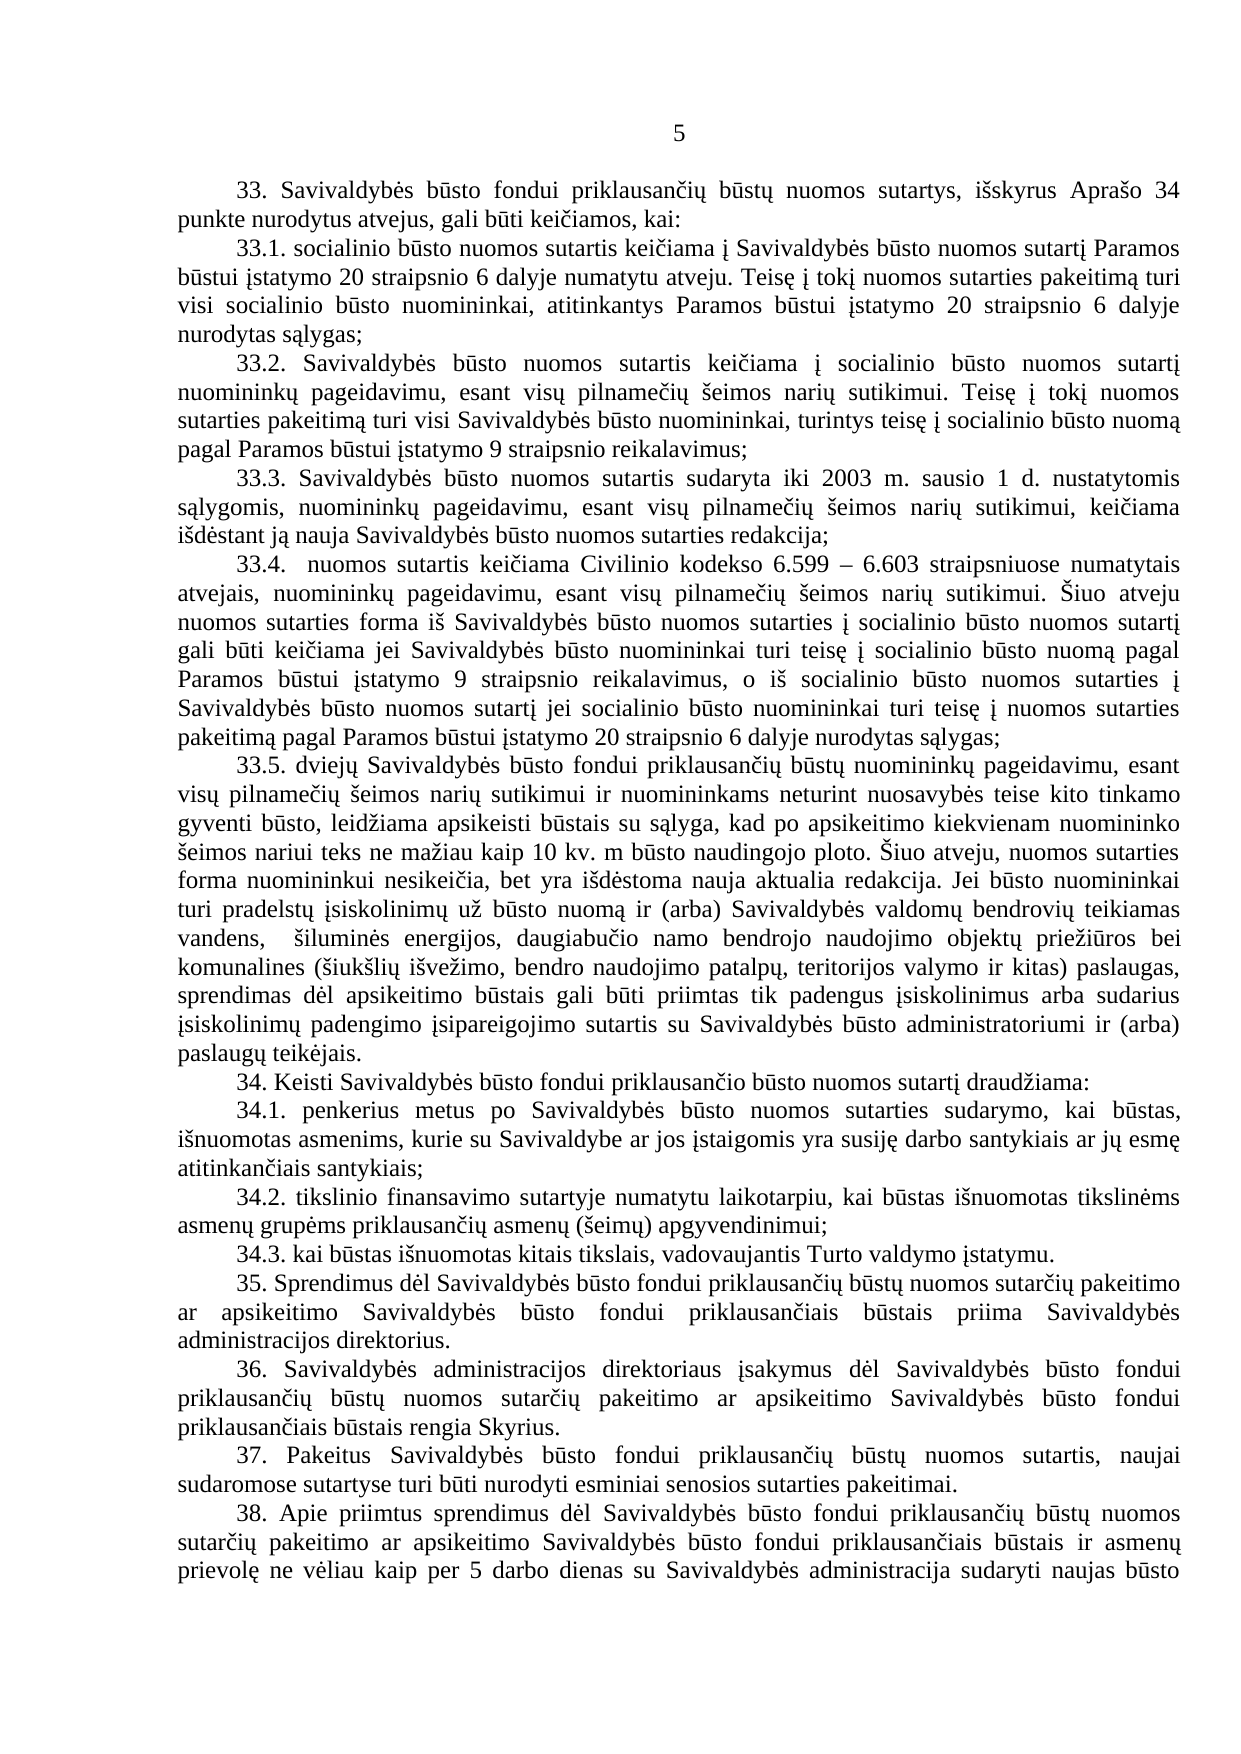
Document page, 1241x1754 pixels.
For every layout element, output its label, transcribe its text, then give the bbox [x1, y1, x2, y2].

text 34.3. kai būstas išnuomotas kitais tikslais, vadovaujantis Turto valdymo įstatymu. [177, 1239, 1181, 1268]
text 33.2. Savivaldybės būsto nuomos sutartis keičiama į socialinio būsto nuomos sutartį nuomininkų pageidavimu, esant visų pilnamečių šeimos narių sutikimui. Teisę į tokį nuomos sutarties pakeitimą turi visi Savivaldybės būsto nuomininkai, turintys teisę į socialinio būsto nuomą pagal Paramos būstui įstatymo 9 straipsnio reikalavimus; [177, 348, 1181, 463]
text 34.2. tikslinio finansavimo sutartyje numatytu laikotarpiu, kai būstas išnuomotas tikslinėms asmenų grupėms priklausančių asmenų (šeimų) apgyvendinimui; [177, 1182, 1181, 1239]
text 33. Savivaldybės būsto fondui priklausančių būstų nuomos sutartys, išskyrus Aprašo 34 punkte nurodytus atvejus, gali būti keičiamos, kai: [177, 176, 1181, 233]
text 35. Sprendimus dėl Savivaldybės būsto fondui priklausančių būstų nuomos sutarčių pakeitimo ar apsikeitimo Savivaldybės būsto fondui priklausančiais būstais priima Savivaldybės administracijos direktorius. [177, 1268, 1181, 1354]
text 33.5. dviejų Savivaldybės būsto fondui priklausančių būstų nuomininkų pageidavimu, esant visų pilnamečių šeimos narių sutikimui ir nuomininkams neturint nuosavybės teise kito tinkamo gyventi būsto, leidžiama apsikeisti būstais su sąlyga, kad po apsikeitimo kiekvienam nuomininko šeimos nariui teks ne mažiau kaip 10 kv. m būsto naudingojo ploto. Šiuo atveju, nuomos sutarties forma nuomininkui nesikeičia, bet yra išdėstoma nauja aktualia redakcija. Jei būsto nuomininkai turi pradelstų įsiskolinimų už būsto nuomą ir (arba) Savivaldybės valdomų bendrovių teikiamas vandens, šiluminės energijos, daugiabučio namo bendrojo naudojimo objektų priežiūros bei komunalines (šiukšlių išvežimo, bendro naudojimo patalpų, teritorijos valymo ir kitas) paslaugas, sprendimas dėl apsikeitimo būstais gali būti priimtas tik padengus įsiskolinimus arba sudarius įsiskolinimų padengimo įsipareigojimo sutartis su Savivaldybės būsto administratoriumi ir (arba) paslaugų teikėjais. [177, 751, 1181, 1067]
text 33.1. socialinio būsto nuomos sutartis keičiama į Savivaldybės būsto nuomos sutartį Paramos būstui įstatymo 20 straipsnio 6 dalyje numatytu atveju. Teisę į tokį nuomos sutarties pakeitimą turi visi socialinio būsto nuomininkai, atitinkantys Paramos būstui įstatymo 20 straipsnio 6 dalyje nurodytas sąlygas; [177, 233, 1181, 348]
text 34.1. penkerius metus po Savivaldybės būsto nuomos sutarties sudarymo, kai būstas, išnuomotas asmenims, kurie su Savivaldybe ar jos įstaigomis yra susiję darbo santykiais ar jų esmę atitinkančiais santykiais; [177, 1096, 1181, 1182]
text 38. Apie priimtus sprendimus dėl Savivaldybės būsto fondui priklausančių būstų nuomos sutarčių pakeitimo ar apsikeitimo Savivaldybės būsto fondui priklausančiais būstais ir asmenų prievolę ne vėliau kaip per 5 darbo dienas su Savivaldybės administracija sudaryti naujas būsto [177, 1498, 1181, 1584]
text 33.4. nuomos sutartis keičiama Civilinio kodekso 6.599 – 6.603 straipsniuose numatytais atvejais, nuomininkų pageidavimu, esant visų pilnamečių šeimos narių sutikimui. Šiuo atveju nuomos sutarties forma iš Savivaldybės būsto nuomos sutarties į socialinio būsto nuomos sutartį gali būti keičiama jei Savivaldybės būsto nuomininkai turi teisę į socialinio būsto nuomą pagal Paramos būstui įstatymo 9 straipsnio reikalavimus, o iš socialinio būsto nuomos sutarties į Savivaldybės būsto nuomos sutartį jei socialinio būsto nuomininkai turi teisę į nuomos sutarties pakeitimą pagal Paramos būstui įstatymo 20 straipsnio 6 dalyje nurodytas sąlygas; [177, 549, 1181, 751]
text 34. Keisti Savivaldybės būsto fondui priklausančio būsto nuomos sutartį draudžiama: [177, 1067, 1181, 1096]
text 36. Savivaldybės administracijos direktoriaus įsakymus dėl Savivaldybės būsto fondui priklausančių būstų nuomos sutarčių pakeitimo ar apsikeitimo Savivaldybės būsto fondui priklausančiais būstais rengia Skyrius. [177, 1354, 1181, 1441]
text 33.3. Savivaldybės būsto nuomos sutartis sudaryta iki 2003 m. sausio 1 d. nustatytomis sąlygomis, nuomininkų pageidavimu, esant visų pilnamečių šeimos narių sutikimui, keičiama išdėstant ją nauja Savivaldybės būsto nuomos sutarties redakcija; [177, 463, 1181, 549]
text 37. Pakeitus Savivaldybės būsto fondui priklausančių būstų nuomos sutartis, naujai sudaromose sutartyse turi būti nurodyti esminiai senosios sutarties pakeitimai. [177, 1441, 1181, 1498]
